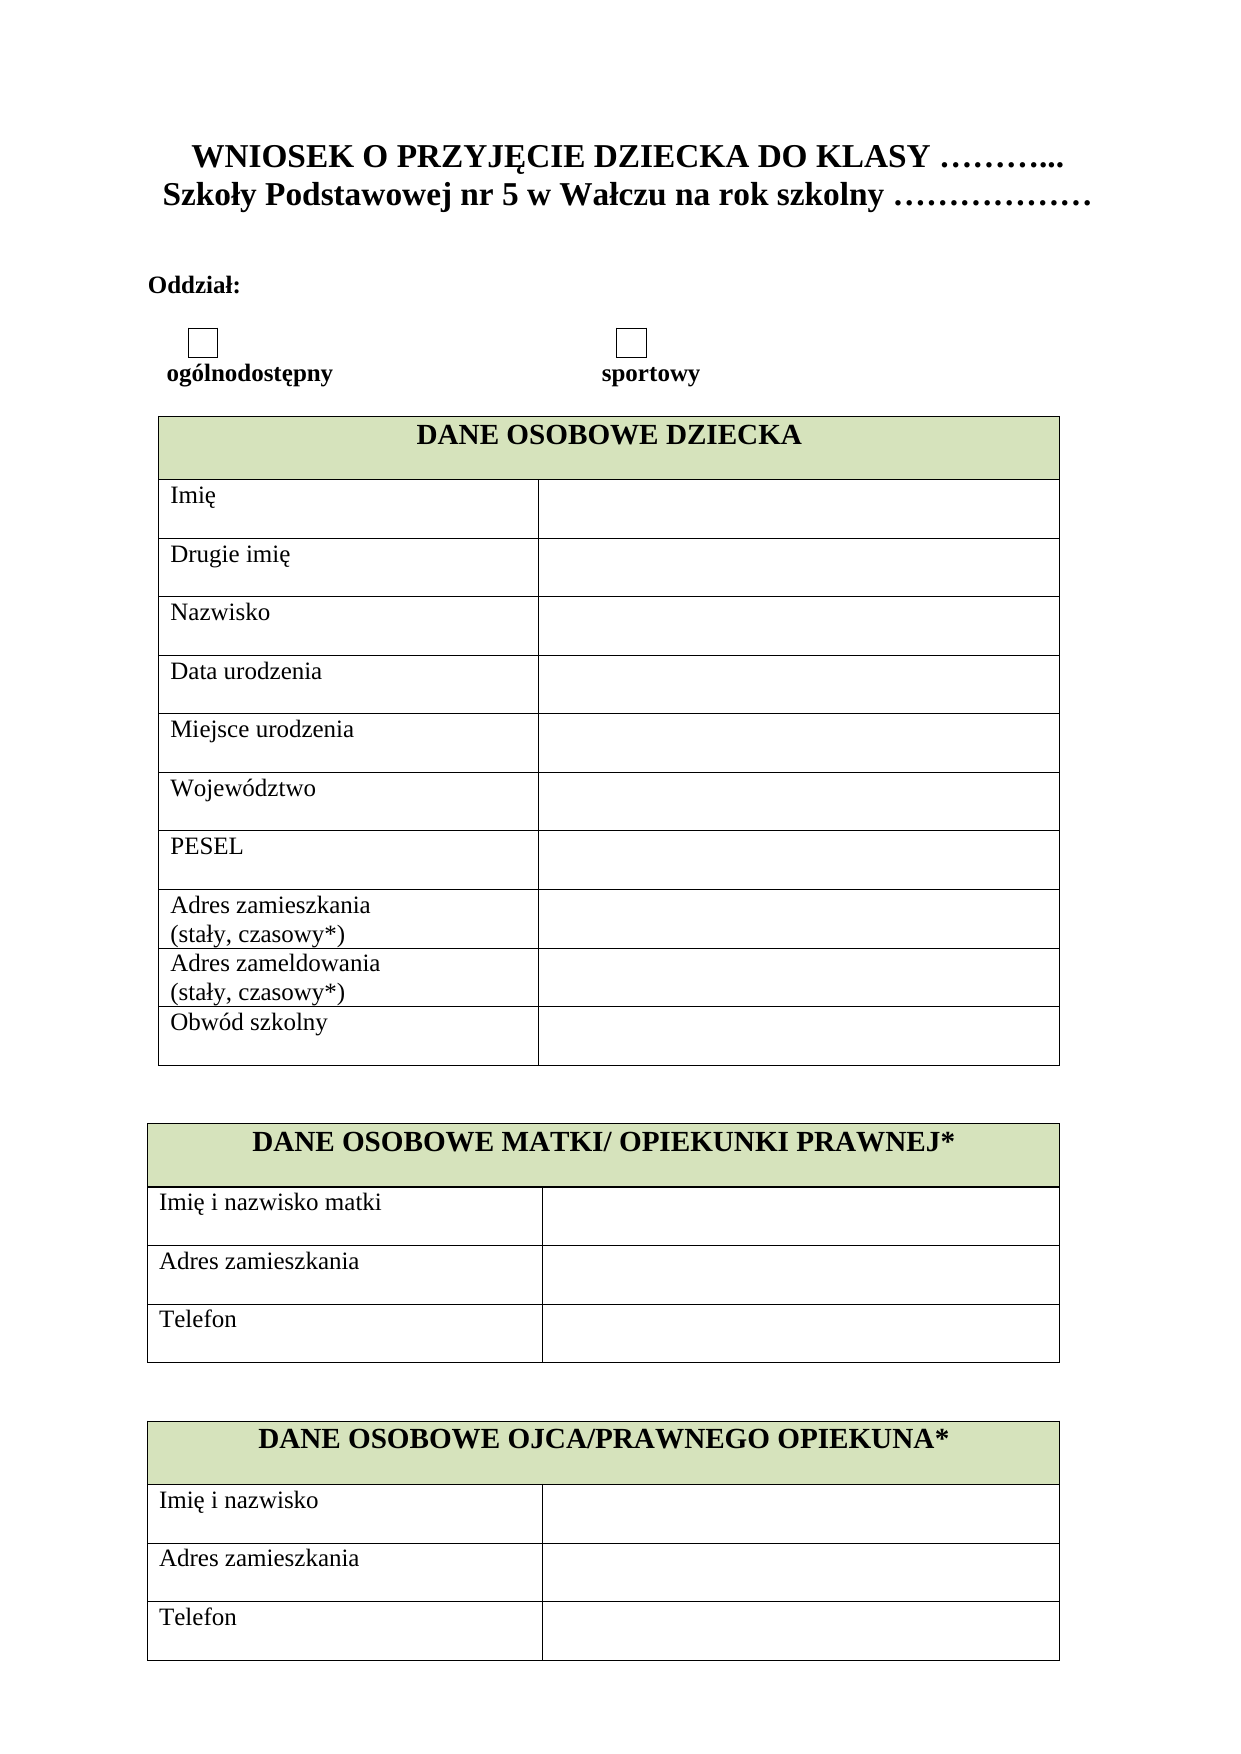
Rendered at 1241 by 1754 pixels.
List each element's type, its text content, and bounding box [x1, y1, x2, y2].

text WNIOSEK O PRZYJĘCIE DZIECKA DO KLASY ………... [148, 136, 1107, 174]
text Oddział: [148, 270, 1107, 299]
table_cell [539, 773, 1059, 830]
table_cell [543, 1602, 1059, 1659]
table_cell Data urodzenia [159, 656, 538, 713]
table_cell DANE OSOBOWE OJCA/PRAWNEGO OPIEKUNA* [148, 1422, 1059, 1484]
table_cell [539, 480, 1059, 538]
table_cell [539, 831, 1059, 889]
table_cell Imię i nazwisko matki [148, 1188, 542, 1245]
table_header [189, 329, 217, 357]
table_cell [543, 1305, 1059, 1362]
table_cell PESEL [159, 831, 538, 889]
table_cell Adres zamieszkania [148, 1544, 542, 1601]
table_cell [539, 539, 1059, 596]
table_cell [543, 1246, 1059, 1303]
table_cell Telefon [148, 1305, 542, 1362]
table_cell Imię i nazwisko [148, 1485, 542, 1542]
table_cell Adres zamieszkania [148, 1246, 542, 1303]
table_cell Drugie imię [159, 539, 538, 596]
table_cell Telefon [148, 1602, 542, 1659]
table_cell [539, 890, 1059, 947]
table_cell [543, 1485, 1059, 1542]
table_cell [543, 1544, 1059, 1601]
table_cell Województwo [159, 773, 538, 830]
table_cell [539, 714, 1059, 772]
table_cell Miejsce urodzenia [159, 714, 538, 772]
text Szkoły Podstawowej nr 5 w Wałczu na rok szkolny ……………… [148, 174, 1107, 212]
table_cell Adres zamieszkania (stały, czasowy*) [159, 890, 538, 947]
table_cell [539, 1007, 1059, 1064]
table_header DANE OSOBOWE MATKI/ OPIEKUNKI PRAWNEJ* [148, 1124, 1059, 1186]
text ogólnodostępny sportowy [148, 358, 1107, 387]
table_cell Imię [159, 480, 538, 538]
table_cell [539, 949, 1059, 1006]
table_cell [543, 1188, 1059, 1245]
table_cell Adres zameldowania (stały, czasowy*) [159, 949, 538, 1006]
table_cell Obwód szkolny [159, 1007, 538, 1064]
table_header DANE OSOBOWE DZIECKA [159, 417, 1059, 479]
table_cell Nazwisko [159, 597, 538, 655]
table_cell [539, 597, 1059, 655]
table_header [617, 329, 646, 357]
table_cell [539, 656, 1059, 713]
table_header [218, 328, 616, 357]
table_cell [148, 1363, 1059, 1421]
